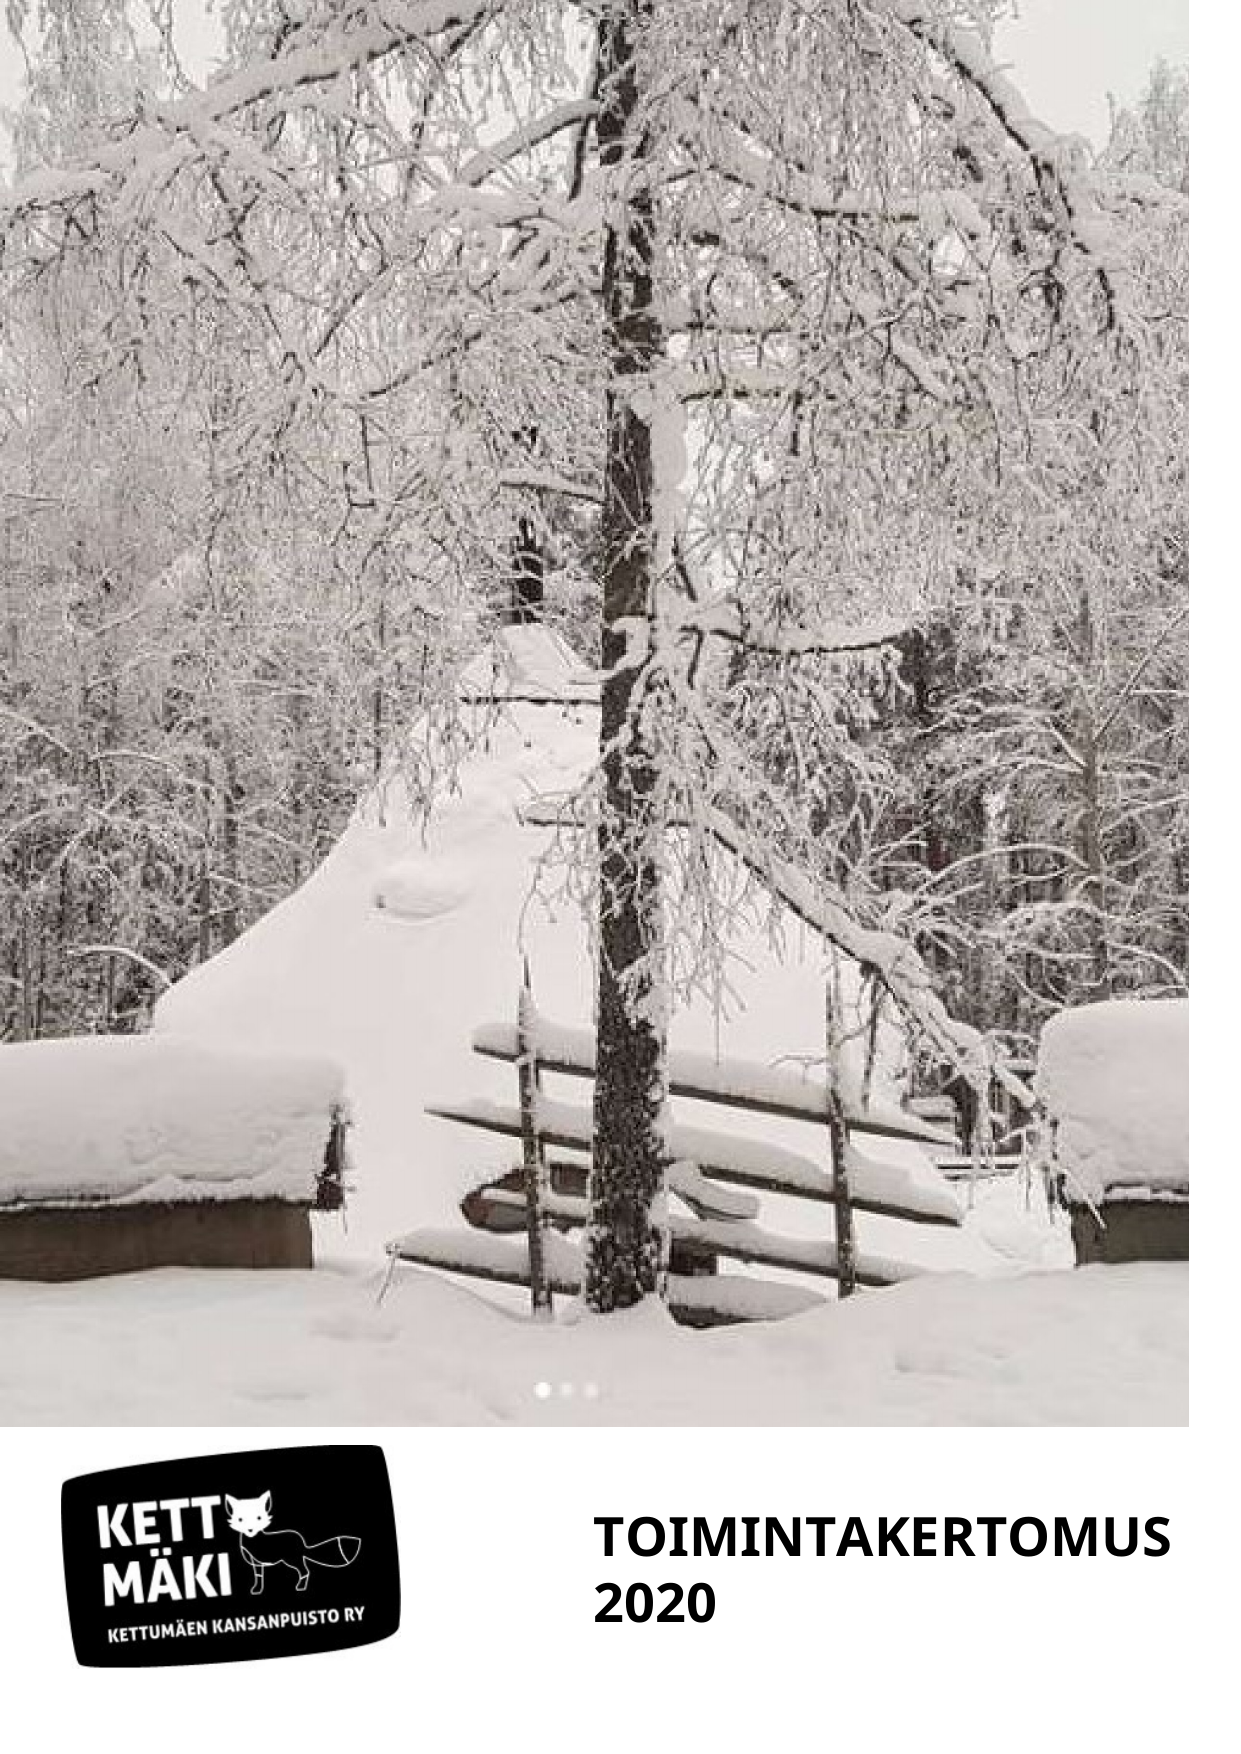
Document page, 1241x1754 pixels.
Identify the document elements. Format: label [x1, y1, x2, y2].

picture [0, 0, 1189, 1427]
picture [61, 1445, 401, 1669]
